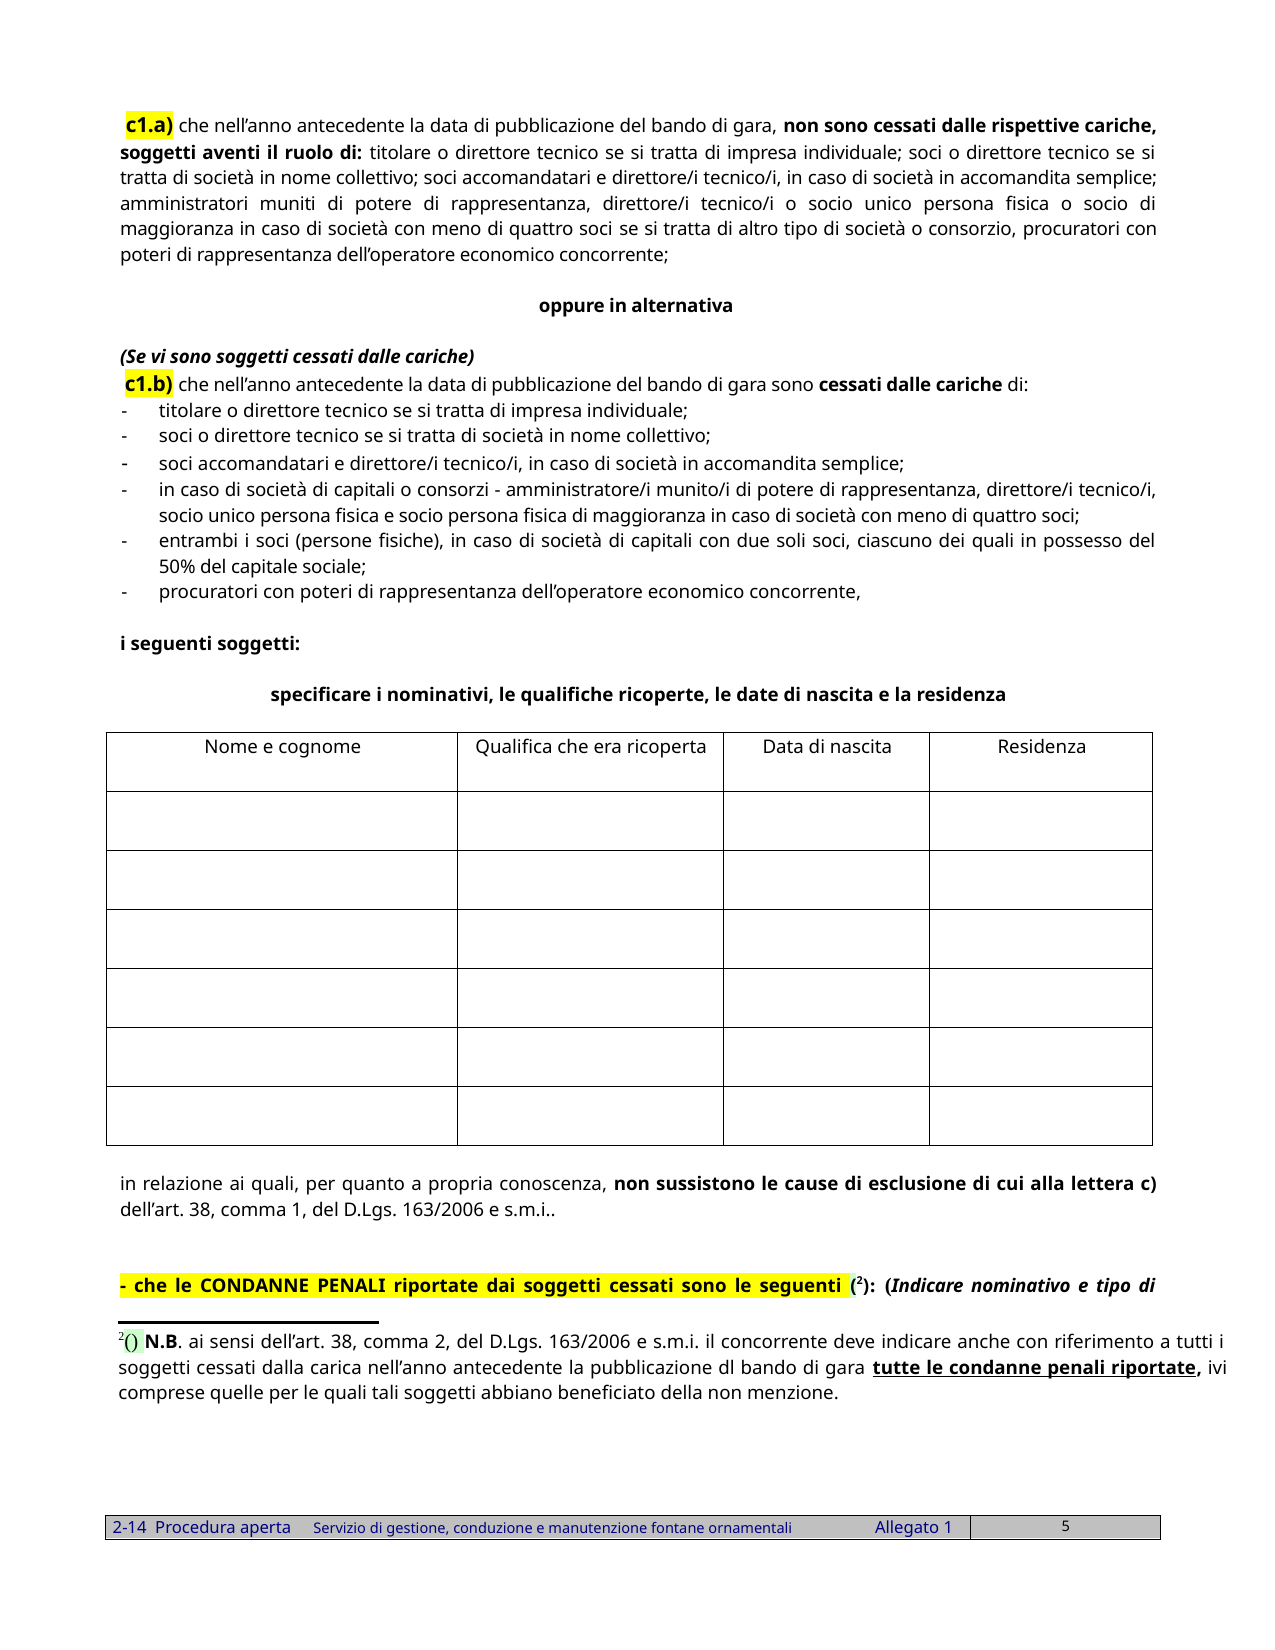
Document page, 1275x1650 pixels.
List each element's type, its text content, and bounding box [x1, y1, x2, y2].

list entrambi i soci (persone fisiche), in caso di società di capitali con due soli soci, ciascuno dei quali in possesso del 50% del capitale sociale; [121, 528, 1157, 579]
list c1.b) che nell’anno antecedente la data di pubblicazione del bando di gara sono cessati dalle cariche di: [120, 369, 1157, 397]
table_cell [107, 1028, 457, 1086]
text i seguenti soggetti: [120, 630, 1157, 655]
table_header Residenza [930, 733, 1152, 791]
table_cell [930, 969, 1152, 1027]
table_cell [107, 1087, 457, 1145]
text (Se vi sono soggetti cessati dalle cariche) [120, 343, 1157, 369]
table_header Qualifica che era ricoperta [458, 733, 723, 791]
table_cell [458, 1087, 723, 1145]
table_cell [724, 792, 929, 850]
table_cell [458, 792, 723, 850]
text () N.B. ai sensi dell’art. 38, comma 2, del D.Lgs. 163/2006 e s.m.i. il concorrente deve indicare anche con riferimento a tutti i soggetti cessati dalla carica nell’anno antecedente la pubblicazione dl bando di gara tutte le condanne penali riportate, ivi comprese quelle per le quali tali soggetti abbiano beneficiato della non menzione. [118, 1328, 1227, 1405]
list procuratori con poteri di rappresentanza dell’operatore economico concorrente, [121, 579, 1157, 604]
text oppure in alternativa [120, 292, 1157, 318]
table_cell [458, 851, 723, 909]
table_cell [458, 1028, 723, 1086]
table_header Nome e cognome [107, 733, 457, 791]
list c1.a) che nell’anno antecedente la data di pubblicazione del bando di gara, non sono cessati dalle rispettive cariche, soggetti aventi il ruolo di: titolare o direttore tecnico se si tratta di impresa individuale; soci o direttore tecnico se si tratta di società in nome collettivo; soci accomandatari e direttore/i tecnico/i, in caso di società in accomandita semplice; amministratori muniti di potere di rappresentanza, direttore/i tecnico/i o socio unico persona fisica o socio di maggioranza in caso di società con meno di quattro soci se si tratta di altro tipo di società o consorzio, procuratori con poteri di rappresentanza dell’operatore economico concorrente; [120, 111, 1157, 267]
table_cell [724, 910, 929, 968]
table_cell [724, 969, 929, 1027]
list soci o direttore tecnico se si tratta di società in nome collettivo; [121, 423, 1157, 448]
table_cell [107, 969, 457, 1027]
text in relazione ai quali, per quanto a propria conoscenza, non sussistono le cause di esclusione di cui alla lettera c) dell’art. 38, comma 1, del D.Lgs. 163/2006 e s.m.i.. [120, 1170, 1157, 1221]
text specificare i nominativi, le qualifiche ricoperte, le date di nascita e la residenza [120, 681, 1157, 706]
table_cell [724, 1087, 929, 1145]
table_cell [458, 969, 723, 1027]
table_cell [724, 1028, 929, 1086]
table_header Data di nascita [724, 733, 929, 791]
table_cell [724, 851, 929, 909]
table_cell [930, 851, 1152, 909]
list soci accomandatari e direttore/i tecnico/i, in caso di società in accomandita semplice; [121, 448, 1157, 477]
table_cell [930, 910, 1152, 968]
table_cell [107, 851, 457, 909]
list titolare o direttore tecnico se si tratta di impresa individuale; [121, 397, 1157, 423]
table_cell [930, 792, 1152, 850]
table_cell [107, 910, 457, 968]
list in caso di società di capitali o consorzi - amministratore/i munito/i di potere di rappresentanza, direttore/i tecnico/i, socio unico persona fisica e socio persona fisica di maggioranza in caso di società con meno di quattro soci; [121, 477, 1157, 528]
table_cell [930, 1028, 1152, 1086]
text - che le CONDANNE PENALI riportate dai soggetti cessati sono le seguenti (): (Indicare nominativo e tipo di [120, 1272, 1157, 1298]
table_cell [930, 1087, 1152, 1145]
table_cell [107, 792, 457, 850]
table_cell [458, 910, 723, 968]
